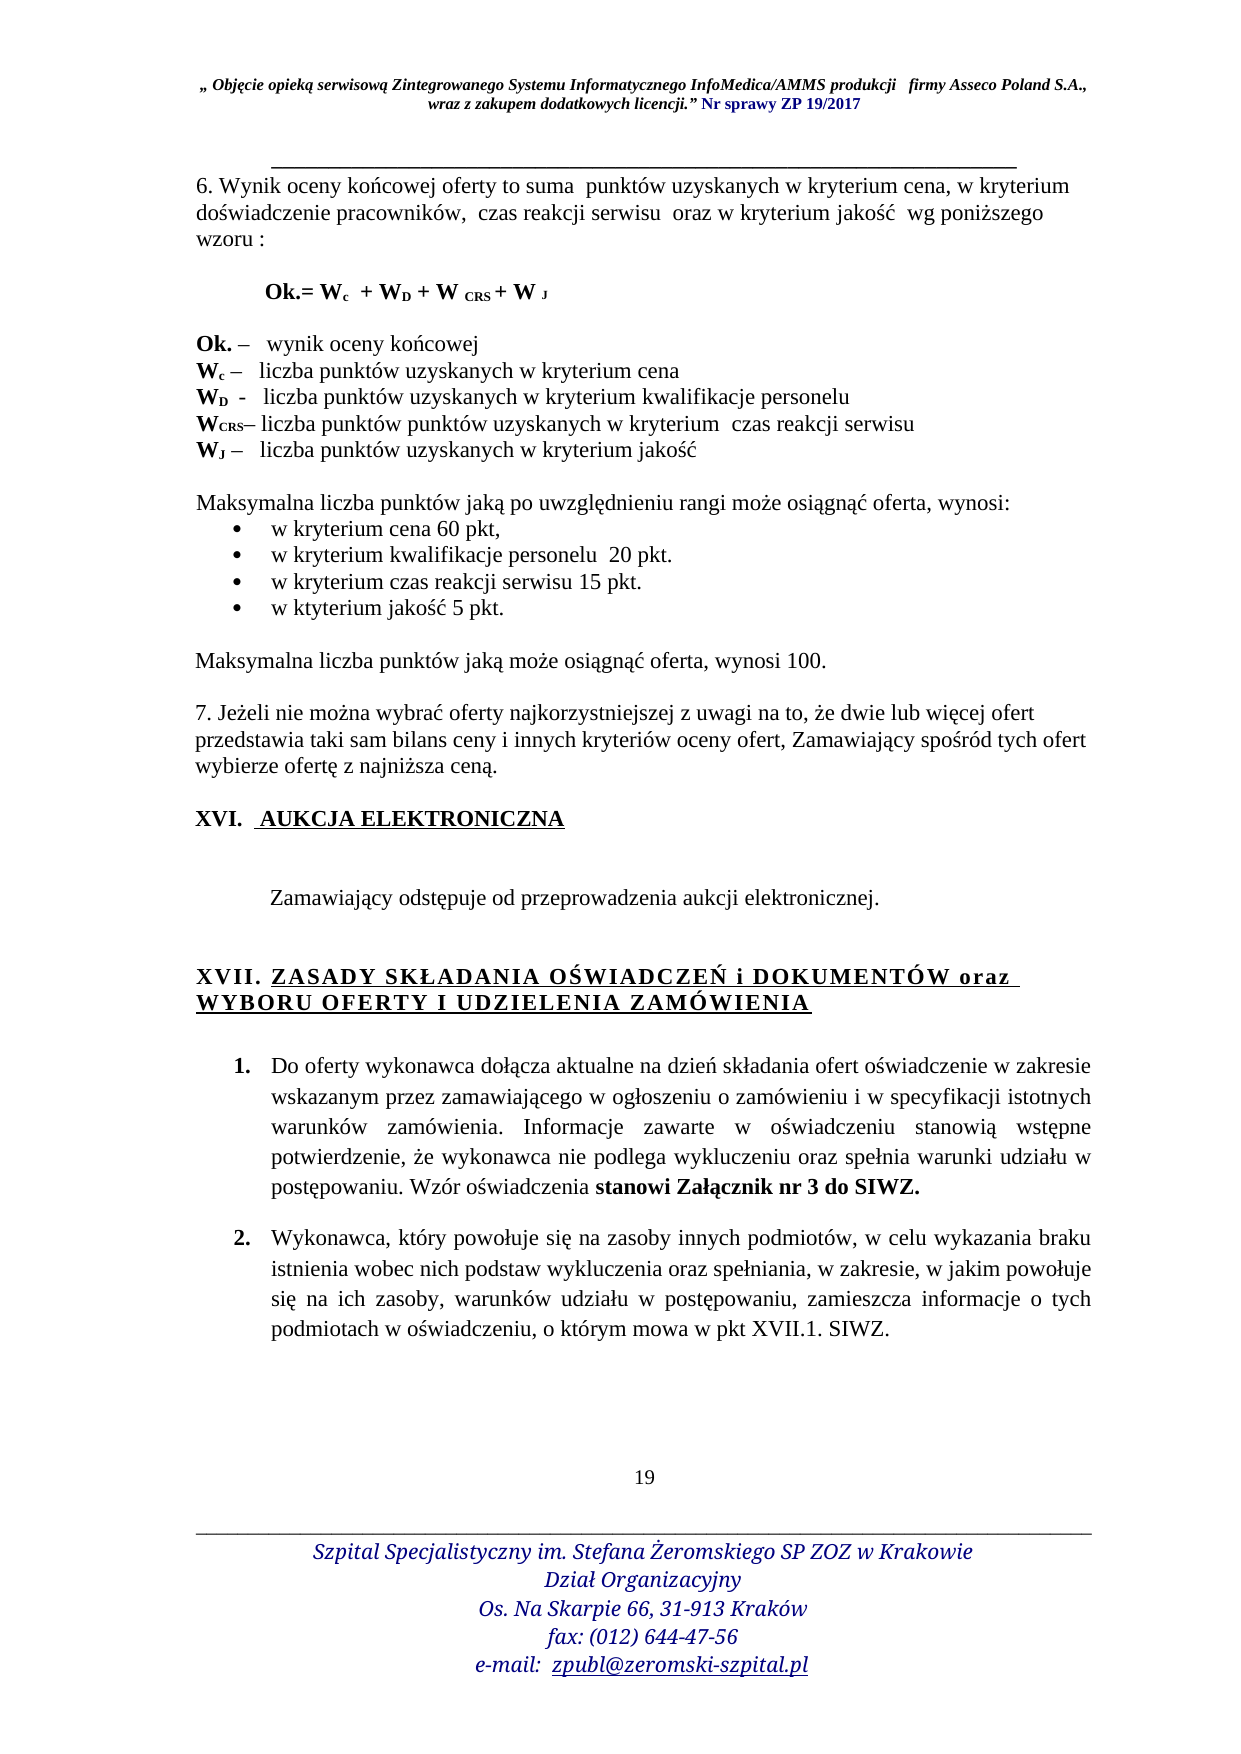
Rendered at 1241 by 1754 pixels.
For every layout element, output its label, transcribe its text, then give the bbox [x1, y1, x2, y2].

text XVII. ZASADY SKŁADANIA OŚWIADCZEŃ i DOKUMENTÓW oraz WYBORU OFERTY I UDZIELENIA ZAMÓWIENIA [196, 963, 1093, 1016]
text WCRS– liczba punktów punktów uzyskanych w kryterium czas reakcji serwisu [196, 409, 1093, 436]
list w kryterium kwalifikacje personelu 20 pkt. [233, 541, 1093, 568]
text XVI. AUKCJA ELEKTRONICZNA [195, 778, 1093, 858]
text WJ – liczba punktów uzyskanych w kryterium jakość [196, 436, 1093, 462]
text Wc – liczba punktów uzyskanych w kryterium cena [196, 357, 1093, 383]
text Maksymalna liczba punktów jaką może osiągnąć oferta, wynosi 100. 7. Jeżeli nie można wybrać oferty najkorzystniejszej z uwagi na to, że dwie lub więcej ofert przedstawia taki sam bilans ceny i innych kryteriów oceny ofert, Zamawiający spośród tych ofert wybierze ofertę z najniższa ceną. [195, 647, 1093, 778]
list Do oferty wykonawca dołącza aktualne na dzień składania ofert oświadczenie w zakresie wskazanym przez zamawiającego w ogłoszeniu o zamówieniu i w specyfikacji istotnych warunków zamówienia. Informacje zawarte w oświadczeniu stanowią wstępne potwierdzenie, że wykonawca nie podlega wykluczeniu oraz spełnia warunki udziału w postępowaniu. Wzór oświadczenia stanowi Załącznik nr 3 do SIWZ. [233, 1052, 1093, 1200]
list Wykonawca, który powołuje się na zasoby innych podmiotów, w celu wykazania braku istnienia wobec nich podstaw wykluczenia oraz spełniania, w zakresie, w jakim powołuje się na ich zasoby, warunków udziału w postępowaniu, zamieszcza informacje o tych podmiotach w oświadczeniu, o którym mowa w pkt XVII.1. SIWZ. [233, 1224, 1093, 1341]
text Zamawiający odstępuje od przeprowadzenia aukcji elektronicznej. [196, 858, 1093, 963]
text WD - liczba punktów uzyskanych w kryterium kwalifikacje personelu [196, 383, 1093, 409]
list w kryterium czas reakcji serwisu 15 pkt. [233, 568, 1093, 594]
text Ok.= Wc + WD + W CRS + W J [196, 278, 1093, 304]
list w ktyterium jakość 5 pkt. [233, 594, 1093, 620]
text Maksymalna liczba punktów jaką po uwzględnieniu rangi może osiągnąć oferta, wynosi: [196, 489, 1093, 515]
text Ok. – wynik oceny końcowej [196, 331, 1093, 357]
text 6. Wynik oceny końcowej oferty to suma punktów uzyskanych w kryterium cena, w kryterium doświadczenie pracowników, czas reakcji serwisu oraz w kryterium jakość wg poniższego wzoru : [196, 172, 1093, 251]
list w kryterium cena 60 pkt, [233, 515, 1093, 541]
